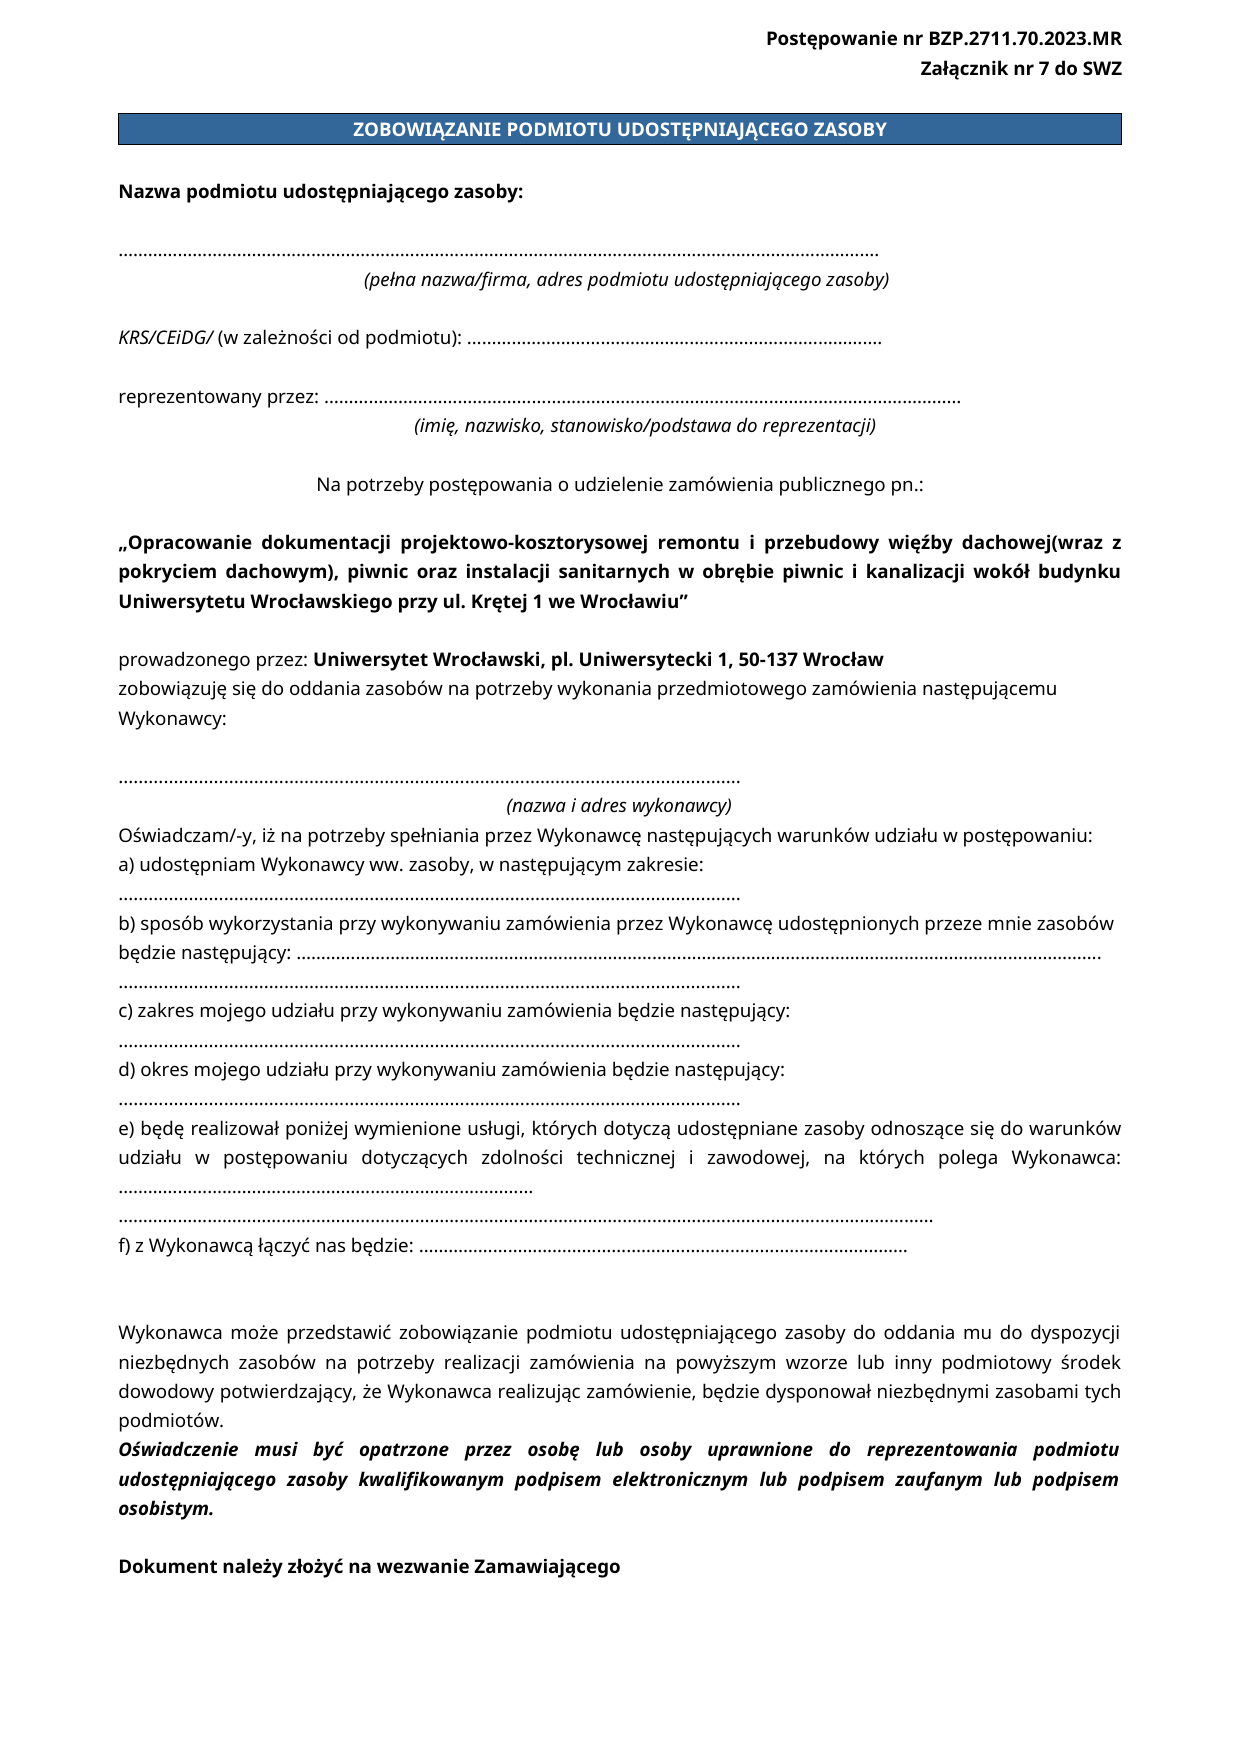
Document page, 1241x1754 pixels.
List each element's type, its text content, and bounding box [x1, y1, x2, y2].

text d) okres mojego udziału przy wykonywaniu zamówienia będzie następujący: [118, 1056, 1122, 1082]
text c) zakres mojego udziału przy wykonywaniu zamówienia będzie następujący: [118, 998, 1122, 1023]
text ………………………………………………………………………………………………………………………………………………… [118, 1203, 1122, 1228]
text Wykonawca może przedstawić zobowiązanie podmiotu udostępniającego zasoby do oddania mu do dyspozycji niezbędnych zasobów na potrzeby realizacji zamówienia na powyższym wzorze lub inny podmiotowy środek dowodowy potwierdzający, że Wykonawca realizując zamówienie, będzie dysponował niezbędnymi zasobami tych podmiotów. [118, 1320, 1122, 1433]
text „Opracowanie dokumentacji projektowo-kosztorysowej remontu i przebudowy więźby dachowej(wraz z pokryciem dachowym), piwnic oraz instalacji sanitarnych w obrębie piwnic i kanalizacji wokół budynku Uniwersytetu Wrocławskiego przy ul. Krętej 1 we Wrocławiu” [118, 529, 1122, 613]
text Na potrzeby postępowania o udzielenie zamówienia publicznego pn.: [118, 471, 1122, 496]
text Oświadczam/-y, iż na potrzeby spełniania przez Wykonawcę następujących warunków udziału w postępowaniu: [118, 822, 1122, 848]
text ............................................................................................................................ [118, 968, 1122, 994]
text Nazwa podmiotu udostępniającego zasoby: [118, 178, 1122, 204]
text Załącznik nr 7 do SWZ [156, 55, 1122, 80]
text reprezentowany przez: ………………………………………………………………………………………………………………… [118, 383, 1122, 408]
text f) z Wykonawcą łączyć nas będzie: ……………………………………………………………………………………… [118, 1232, 1122, 1257]
text ............................................................................................................................ [118, 1027, 1122, 1052]
text (nazwa i adres wykonawcy) [118, 793, 1122, 818]
text Oświadczenie musi być opatrzone przez osobę lub osoby uprawnione do reprezentowania podmiotu udostępniającego zasoby kwalifikowanym podpisem elektronicznym lub podpisem zaufanym lub podpisem osobistym. [118, 1437, 1122, 1521]
text (pełna nazwa/firma, adres podmiotu udostępniającego zasoby) [118, 266, 1137, 291]
text ............................................................................................................................ [118, 1086, 1122, 1111]
text Postępowanie nr BZP.2711.70.2023.MR [156, 26, 1122, 51]
text (imię, nazwisko, stanowisko/podstawa do reprezentacji) [414, 412, 1122, 438]
text ............................................................................................................................ [118, 881, 1122, 906]
subtitle ZOBOWIĄZANIE PODMIOTU UDOSTĘPNIAJĄCEGO ZASOBY [119, 114, 1121, 144]
text zobowiązuję się do oddania zasobów na potrzeby wykonania przedmiotowego zamówienia następującemu Wykonawcy: [118, 676, 1122, 731]
text Dokument należy złożyć na wezwanie Zamawiającego [118, 1554, 1122, 1579]
text a) udostępniam Wykonawcy ww. zasoby, w następującym zakresie: [118, 851, 1122, 877]
text prowadzonego przez: Uniwersytet Wrocławski, pl. Uniwersytecki 1, 50-137 Wrocław [118, 646, 1122, 672]
text ………………………………………………………………………………………………………………………………………. [118, 237, 1122, 262]
text b) sposób wykorzystania przy wykonywaniu zamówienia przez Wykonawcę udostępnionych przeze mnie zasobów będzie następujący: ………………………………………………………………………………………………………………………………………………. [118, 910, 1122, 965]
text KRS/CEiDG/ (w zależności od podmiotu): ……………………………………………………………..…………. [118, 324, 1137, 350]
text ............................................................................................................................ [118, 763, 1122, 789]
text e) będę realizował poniżej wymienione usługi, których dotyczą udostępniane zasoby odnoszące się do warunków udziału w postępowaniu dotyczących zdolności technicznej i zawodowej, na których polega Wykonawca: ………………………………………………………………………… [118, 1115, 1122, 1199]
